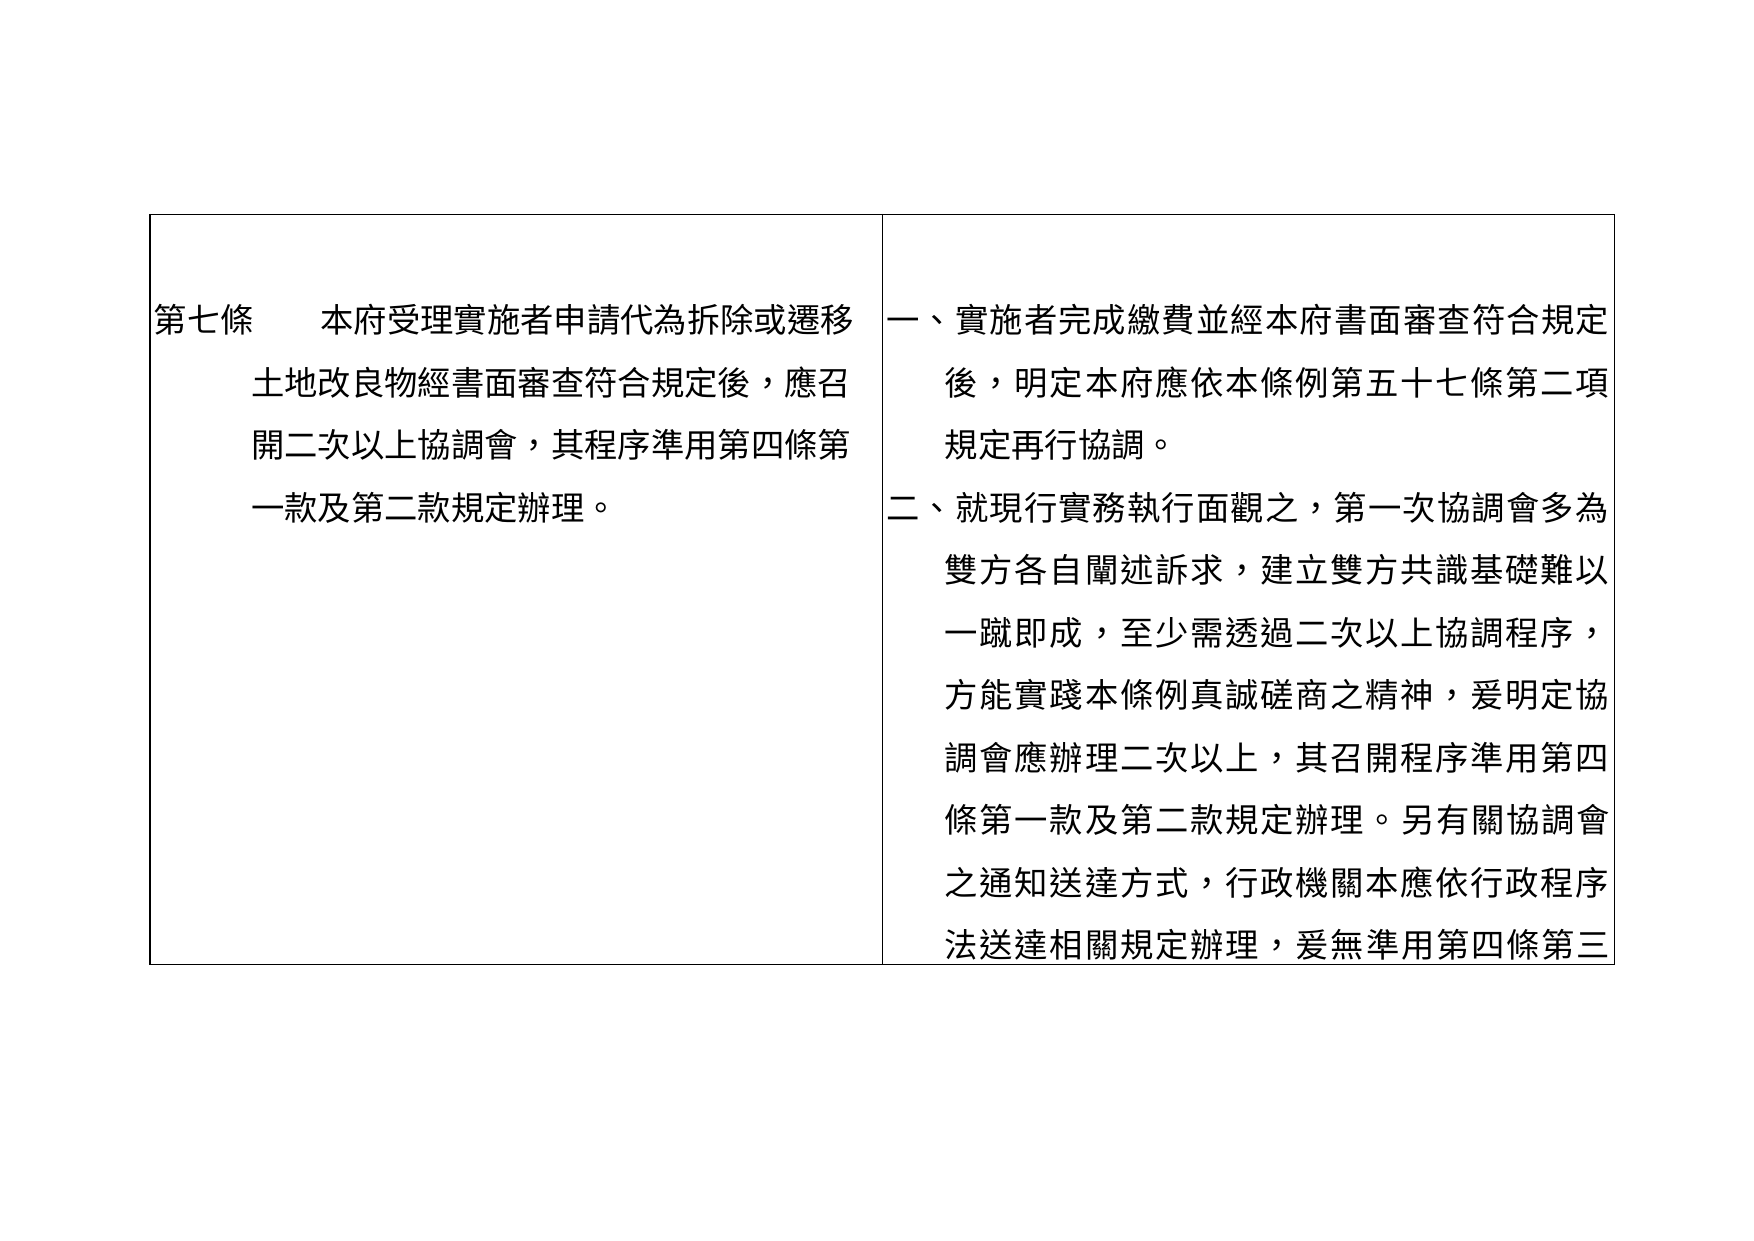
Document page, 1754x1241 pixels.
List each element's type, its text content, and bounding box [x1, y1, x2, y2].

table_cell 第七條 本府受理實施者申請代為拆除或遷移土地改良物經書面審查符合規定後，應召開二次以上協調會，其程序準用第四條第一款及第二款規定辦理。 [151, 215, 882, 964]
table_cell 一、實施者完成繳費並經本府書面審查符合規定後，明定本府應依本條例第五十七條第二項規定再行協調。 二、就現行實務執行面觀之，第一次協調會多為雙方各自闡述訴求，建立雙方共識基礎難以一蹴即成，至少需透過二次以上協調程序，方能實踐本條例真誠磋商之精神，爰明定協調會應辦理二次以上，其召開程序準用第四條第一款及第二款規定辦理。另有關協調會之通知送達方式，行政機關本應依行政程序法送達相關規定辦理，爰無準用第四條第三 [883, 215, 1614, 964]
